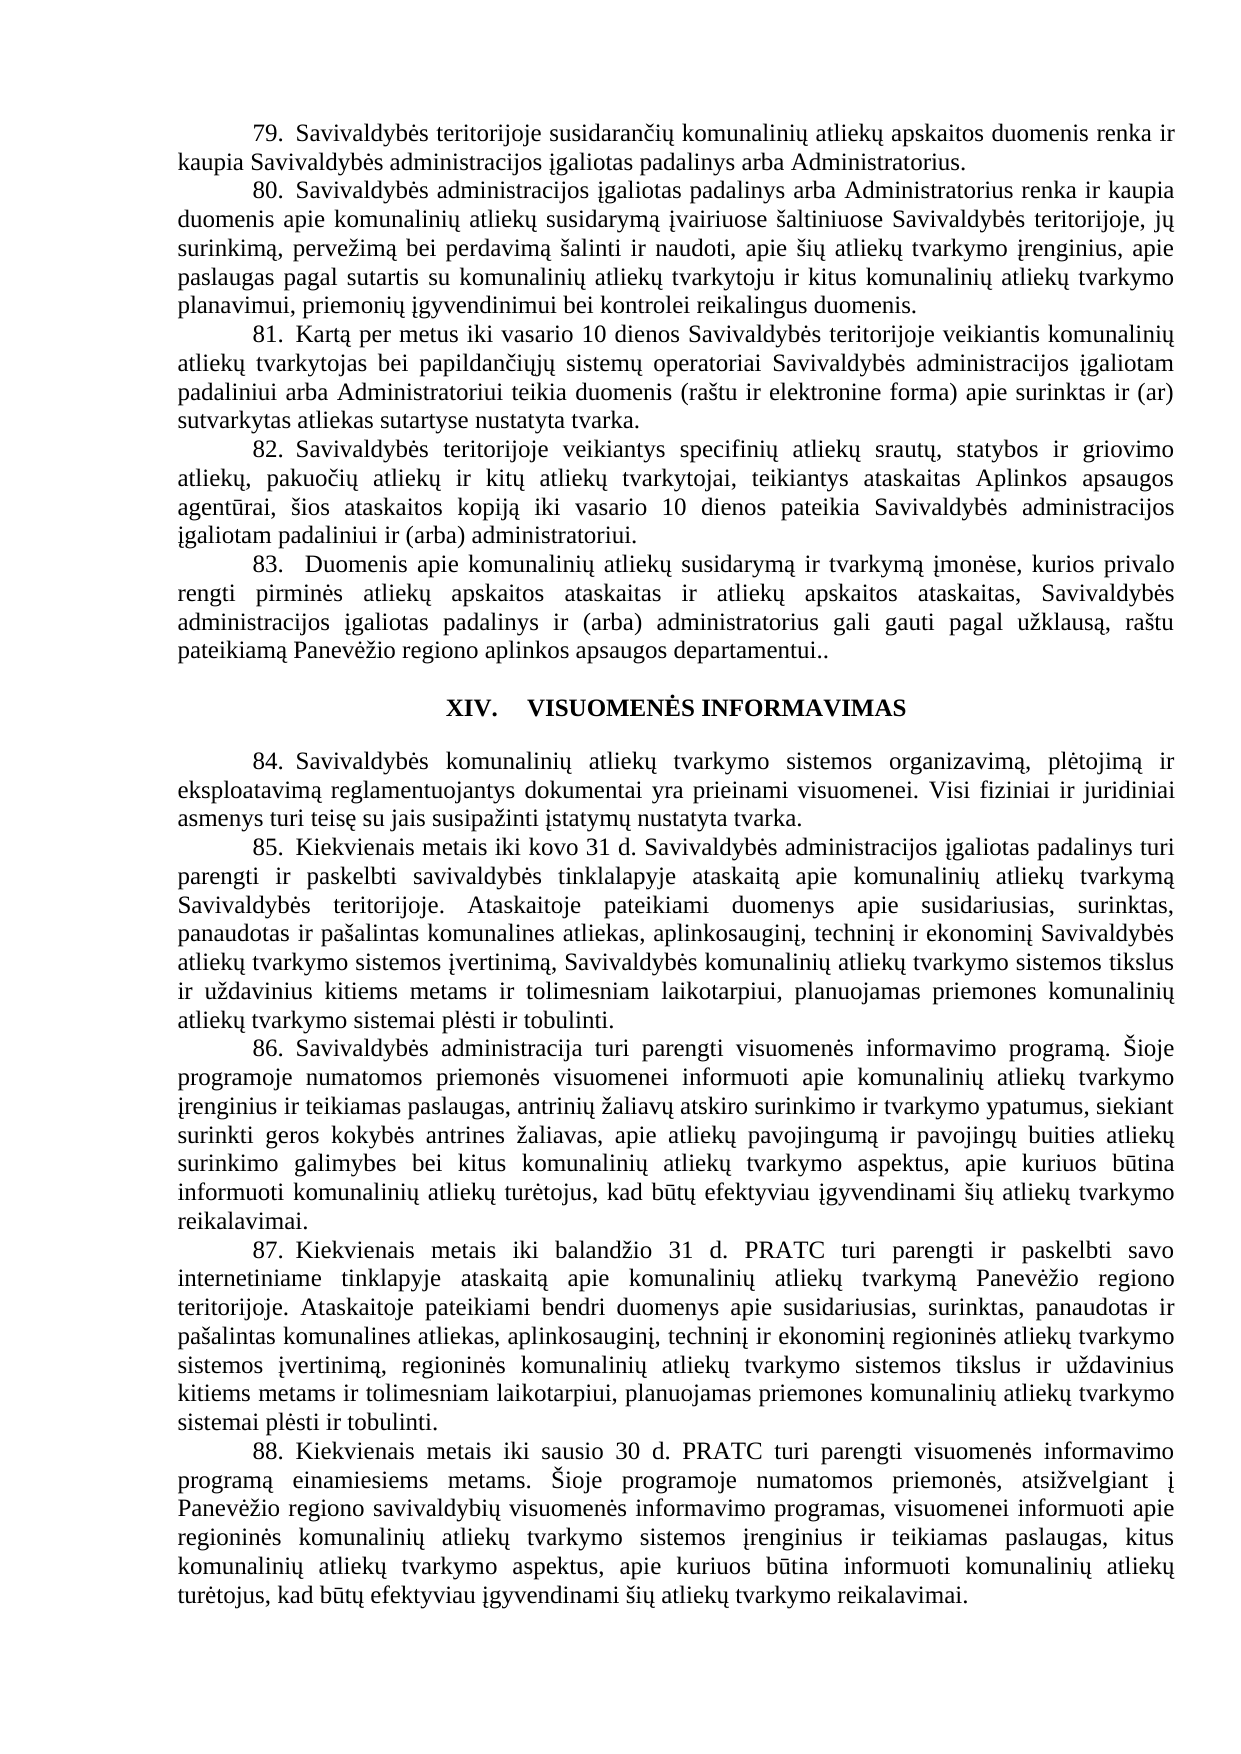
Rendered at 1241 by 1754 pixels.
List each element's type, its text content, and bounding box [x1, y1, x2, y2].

text 81. Kartą per metus iki vasario 10 dienos Savivaldybės teritorijoje veikiantis komunalinių atliekų tvarkytojas bei papildančiųjų sistemų operatoriai Savivaldybės administracijos įgaliotam padaliniui arba Administratoriui teikia duomenis (raštu ir elektronine forma) apie surinktas ir (ar) sutvarkytas atliekas sutartyse nustatyta tvarka. [177, 319, 1175, 434]
text 88. Kiekvienais metais iki sausio 30 d. PRATC turi parengti visuomenės informavimo programą einamiesiems metams. Šioje programoje numatomos priemonės, atsižvelgiant į Panevėžio regiono savivaldybių visuomenės informavimo programas, visuomenei informuoti apie regioninės komunalinių atliekų tvarkymo sistemos įrenginius ir teikiamas paslaugas, kitus komunalinių atliekų tvarkymo aspektus, apie kuriuos būtina informuoti komunalinių atliekų turėtojus, kad būtų efektyviau įgyvendinami šių atliekų tvarkymo reikalavimai. [177, 1436, 1175, 1608]
text 82. Savivaldybės teritorijoje veikiantys specifinių atliekų srautų, statybos ir griovimo atliekų, pakuočių atliekų ir kitų atliekų tvarkytojai, teikiantys ataskaitas Aplinkos apsaugos agentūrai, šios ataskaitos kopiją iki vasario 10 dienos pateikia Savivaldybės administracijos įgaliotam padaliniui ir (arba) administratoriui. [177, 434, 1175, 549]
text 80. Savivaldybės administracijos įgaliotas padalinys arba Administratorius renka ir kaupia duomenis apie komunalinių atliekų susidarymą įvairiuose šaltiniuose Savivaldybės teritorijoje, jų surinkimą, pervežimą bei perdavimą šalinti ir naudoti, apie šių atliekų tvarkymo įrenginius, apie paslaugas pagal sutartis su komunalinių atliekų tvarkytoju ir kitus komunalinių atliekų tvarkymo planavimui, priemonių įgyvendinimui bei kontrolei reikalingus duomenis. [177, 176, 1175, 319]
text 83. Duomenis apie komunalinių atliekų susidarymą ir tvarkymą įmonėse, kurios privalo rengti pirminės atliekų apskaitos ataskaitas ir atliekų apskaitos ataskaitas, Savivaldybės administracijos įgaliotas padalinys ir (arba) administratorius gali gauti pagal užklausą, raštu pateikiamą Panevėžio regiono aplinkos apsaugos departamentui.. [177, 549, 1175, 664]
text 86. Savivaldybės administracija turi parengti visuomenės informavimo programą. Šioje programoje numatomos priemonės visuomenei informuoti apie komunalinių atliekų tvarkymo įrenginius ir teikiamas paslaugas, antrinių žaliavų atskiro surinkimo ir tvarkymo ypatumus, siekiant surinkti geros kokybės antrines žaliavas, apie atliekų pavojingumą ir pavojingų buities atliekų surinkimo galimybes bei kitus komunalinių atliekų tvarkymo aspektus, apie kuriuos būtina informuoti komunalinių atliekų turėtojus, kad būtų efektyviau įgyvendinami šių atliekų tvarkymo reikalavimai. [177, 1033, 1175, 1235]
subtitle XIV. Visuomenės informavimas [177, 693, 1175, 722]
text 85. Kiekvienais metais iki kovo 31 d. Savivaldybės administracijos įgaliotas padalinys turi parengti ir paskelbti savivaldybės tinklalapyje ataskaitą apie komunalinių atliekų tvarkymą Savivaldybės teritorijoje. Ataskaitoje pateikiami duomenys apie susidariusias, surinktas, panaudotas ir pašalintas komunalines atliekas, aplinkosauginį, techninį ir ekonominį Savivaldybės atliekų tvarkymo sistemos įvertinimą, Savivaldybės komunalinių atliekų tvarkymo sistemos tikslus ir uždavinius kitiems metams ir tolimesniam laikotarpiui, planuojamas priemones komunalinių atliekų tvarkymo sistemai plėsti ir tobulinti. [177, 832, 1175, 1033]
text 84. Savivaldybės komunalinių atliekų tvarkymo sistemos organizavimą, plėtojimą ir eksploatavimą reglamentuojantys dokumentai yra prieinami visuomenei. Visi fiziniai ir juridiniai asmenys turi teisę su jais susipažinti įstatymų nustatyta tvarka. [177, 746, 1175, 832]
text 87. Kiekvienais metais iki balandžio 31 d. PRATC turi parengti ir paskelbti savo internetiniame tinklapyje ataskaitą apie komunalinių atliekų tvarkymą Panevėžio regiono teritorijoje. Ataskaitoje pateikiami bendri duomenys apie susidariusias, surinktas, panaudotas ir pašalintas komunalines atliekas, aplinkosauginį, techninį ir ekonominį regioninės atliekų tvarkymo sistemos įvertinimą, regioninės komunalinių atliekų tvarkymo sistemos tikslus ir uždavinius kitiems metams ir tolimesniam laikotarpiui, planuojamas priemones komunalinių atliekų tvarkymo sistemai plėsti ir tobulinti. [177, 1235, 1175, 1436]
text 79. Savivaldybės teritorijoje susidarančių komunalinių atliekų apskaitos duomenis renka ir kaupia Savivaldybės administracijos įgaliotas padalinys arba Administratorius. [177, 118, 1175, 176]
